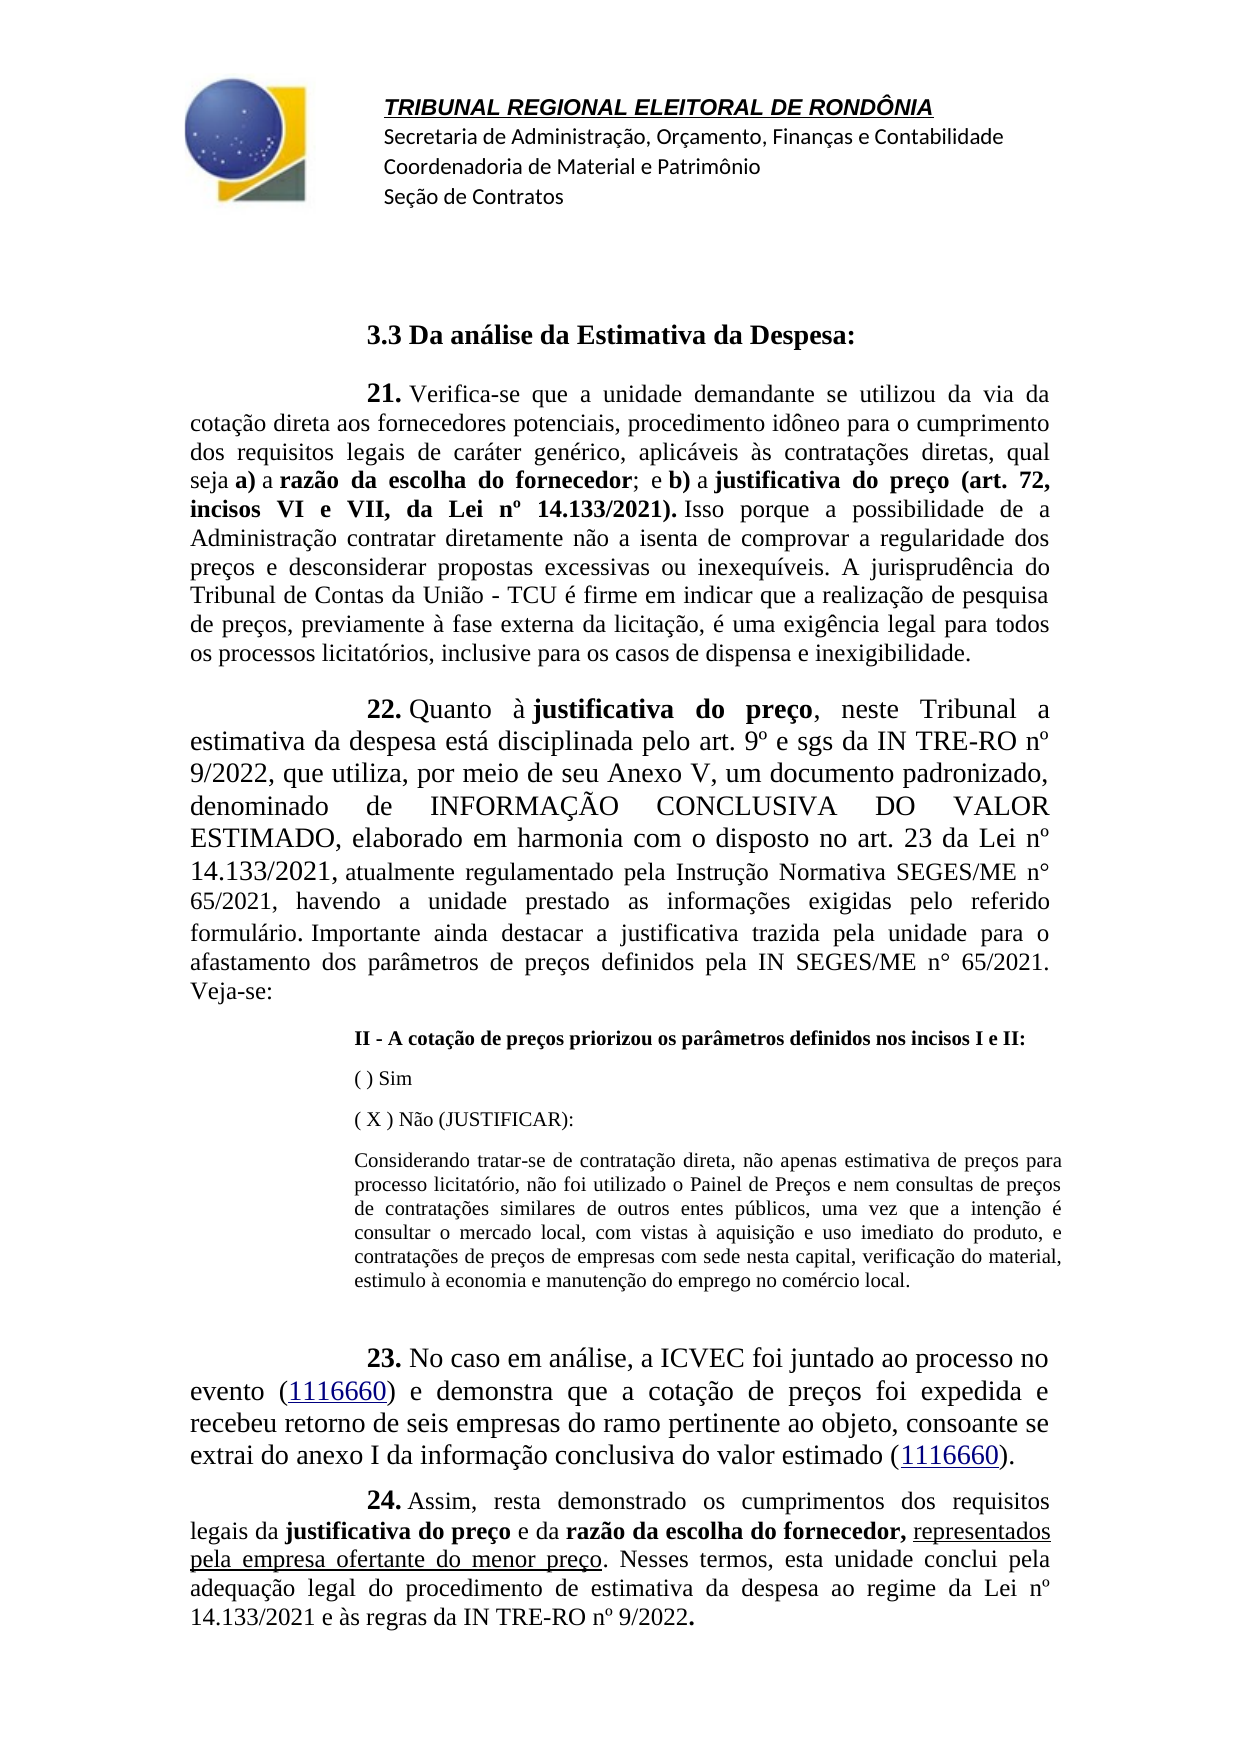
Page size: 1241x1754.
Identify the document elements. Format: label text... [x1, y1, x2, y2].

text ( ) Sim [354, 1066, 1063, 1090]
text 3.3 Da análise da Estimativa da Despesa: [190, 318, 1051, 351]
text ( X ) Não (JUSTIFICAR): [354, 1107, 1063, 1131]
text 24. Assim, resta demonstrado os cumprimentos dos requisitos legais da justificativa do preço e da razão da escolha do fornecedor, representados pela empresa ofertante do menor preço. Nesses termos, esta unidade conclui pela adequação legal do procedimento de estimativa da despesa ao regime da Lei nº 14.133/2021 e às regras da IN TRE-RO nº 9/2022. [190, 1483, 1051, 1631]
text 22. Quanto à justificativa do preço, neste Tribunal a estimativa da despesa está disciplinada pelo art. 9º e sgs da IN TRE-RO nº 9/2022, que utiliza, por meio de seu Anexo V, um documento padronizado, denominado de INFORMAÇÃO CONCLUSIVA DO VALOR ESTIMADO, elaborado em harmonia com o disposto no art. 23 da Lei nº 14.133/2021, atualmente regulamentado pela Instrução Normativa SEGES/ME n° 65/2021, havendo a unidade prestado as informações exigidas pelo referido formulário. Importante ainda destacar a justificativa trazida pela unidade para o afastamento dos parâmetros de preços definidos pela IN SEGES/ME n° 65/2021. Veja-se: [190, 692, 1051, 1005]
text 23. No caso em análise, a ICVEC foi juntado ao processo no evento (1116660) e demonstra que a cotação de preços foi expedida e recebeu retorno de seis empresas do ramo pertinente ao objeto, consoante se extrai do anexo I da informação conclusiva do valor estimado (1116660). [190, 1341, 1051, 1471]
text II - A cotação de preços priorizou os parâmetros definidos nos incisos I e II: [354, 1026, 1063, 1050]
text 21. Verifica-se que a unidade demandante se utilizou da via da cotação direta aos fornecedores potenciais, procedimento idôneo para o cumprimento dos requisitos legais de caráter genérico, aplicáveis às contratações diretas, qual seja a) a razão da escolha do fornecedor; e b) a justificativa do preço (art. 72, incisos VI e VII, da Lei nº 14.133/2021). Isso porque a possibilidade de a Administração contratar diretamente não a isenta de comprovar a regularidade dos preços e desconsiderar propostas excessivas ou inexequíveis. A jurisprudência do Tribunal de Contas da União - TCU é firme em indicar que a realização de pesquisa de preços, previamente à fase externa da licitação, é uma exigência legal para todos os processos licitatórios, inclusive para os casos de dispensa e inexigibilidade. [190, 376, 1051, 667]
text Considerando tratar-se de contratação direta, não apenas estimativa de preços para processo licitatório, não foi utilizado o Painel de Preços e nem consultas de preços de contratações similares de outros entes públicos, uma vez que a intenção é consultar o mercado local, com vistas à aquisição e uso imediato do produto, e contratações de preços de empresas com sede nesta capital, verificação do material, estimulo à economia e manutenção do emprego no comércio local. [354, 1148, 1063, 1292]
